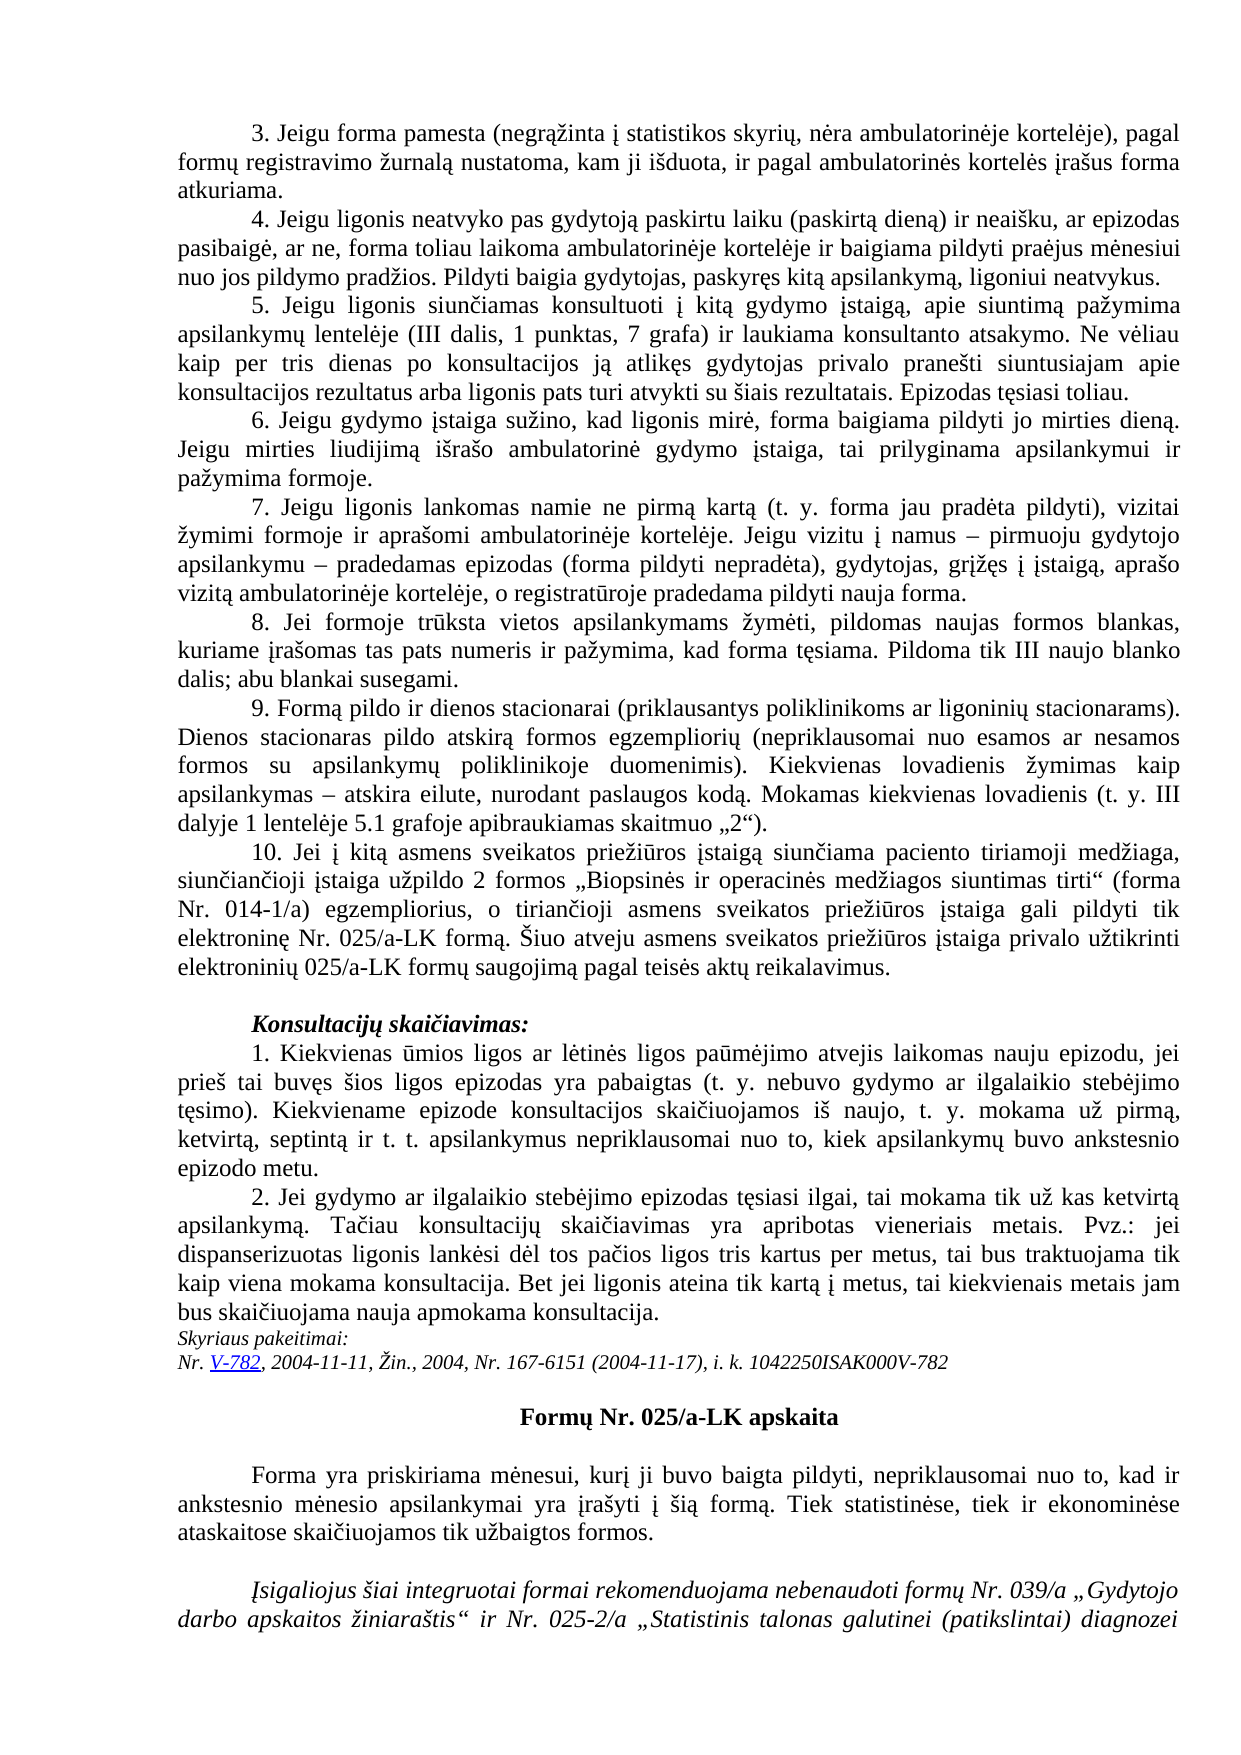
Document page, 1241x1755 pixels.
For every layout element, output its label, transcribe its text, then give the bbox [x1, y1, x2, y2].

text Įsigaliojus šiai integruotai formai rekomenduojama nebenaudoti formų Nr. 039/a „Gydytojo darbo apskaitos žiniaraštis“ ir Nr. 025-2/a „Statistinis talonas galutinei (patikslintai) diagnozei [177, 1575, 1181, 1632]
text 1. Kiekvienas ūmios ligos ar lėtinės ligos paūmėjimo atvejis laikomas nauju epizodu, jei prieš tai buvęs šios ligos epizodas yra pabaigtas (t. y. nebuvo gydymo ar ilgalaikio stebėjimo tęsimo). Kiekviename epizode konsultacijos skaičiuojamos iš naujo, t. y. mokama už pirmą, ketvirtą, septintą ir t. t. apsilankymus nepriklausomai nuo to, kiek apsilankymų buvo ankstesnio epizodo metu. [177, 1038, 1181, 1182]
text Nr. V-782, 2004-11-11, Žin., 2004, Nr. 167-6151 (2004-11-17), i. k. 1042250ISAK000V-782 [177, 1350, 1181, 1374]
text Skyriaus pakeitimai: [177, 1326, 1181, 1350]
text 10. Jei į kitą asmens sveikatos priežiūros įstaigą siunčiama paciento tiriamoji medžiaga, siunčiančioji įstaiga užpildo 2 formos „Biopsinės ir operacinės medžiagos siuntimas tirti“ (forma Nr. 014-1/a) egzempliorius, o tiriančioji asmens sveikatos priežiūros įstaiga gali pildyti tik elektroninę Nr. 025/a-LK formą. Šiuo atveju asmens sveikatos priežiūros įstaiga privalo užtikrinti elektroninių 025/a-LK formų saugojimą pagal teisės aktų reikalavimus. [177, 837, 1181, 981]
text 6. Jeigu gydymo įstaiga sužino, kad ligonis mirė, forma baigiama pildyti jo mirties dieną. Jeigu mirties liudijimą išrašo ambulatorinė gydymo įstaiga, tai prilyginama apsilankymui ir pažymima formoje. [177, 406, 1181, 492]
text 8. Jei formoje trūksta vietos apsilankymams žymėti, pildomas naujas formos blankas, kuriame įrašomas tas pats numeris ir pažymima, kad forma tęsiama. Pildoma tik III naujo blanko dalis; abu blankai susegami. [177, 607, 1181, 693]
text 4. Jeigu ligonis neatvyko pas gydytoją paskirtu laiku (paskirtą dieną) ir neaišku, ar epizodas pasibaigė, ar ne, forma toliau laikoma ambulatorinėje kortelėje ir baigiama pildyti praėjus mėnesiui nuo jos pildymo pradžios. Pildyti baigia gydytojas, paskyręs kitą apsilankymą, ligoniui neatvykus. [177, 204, 1181, 291]
text Formų Nr. 025/a-LK apskaita [177, 1402, 1181, 1431]
text 9. Formą pildo ir dienos stacionarai (priklausantys poliklinikoms ar ligoninių stacionarams). Dienos stacionaras pildo atskirą formos egzempliorių (nepriklausomai nuo esamos ar nesamos formos su apsilankymų poliklinikoje duomenimis). Kiekvienas lovadienis žymimas kaip apsilankymas – atskira eilute, nurodant paslaugos kodą. Mokamas kiekvienas lovadienis (t. y. III dalyje 1 lentelėje 5.1 grafoje apibraukiamas skaitmuo „2“). [177, 693, 1181, 837]
text Forma yra priskiriama mėnesui, kurį ji buvo baigta pildyti, nepriklausomai nuo to, kad ir ankstesnio mėnesio apsilankymai yra įrašyti į šią formą. Tiek statistinėse, tiek ir ekonominėse ataskaitose skaičiuojamos tik užbaigtos formos. [177, 1460, 1181, 1546]
text Konsultacijų skaičiavimas: [177, 1009, 1181, 1038]
text 5. Jeigu ligonis siunčiamas konsultuoti į kitą gydymo įstaigą, apie siuntimą pažymima apsilankymų lentelėje (III dalis, 1 punktas, 7 grafa) ir laukiama konsultanto atsakymo. Ne vėliau kaip per tris dienas po konsultacijos ją atlikęs gydytojas privalo pranešti siuntusiajam apie konsultacijos rezultatus arba ligonis pats turi atvykti su šiais rezultatais. Epizodas tęsiasi toliau. [177, 291, 1181, 406]
text 7. Jeigu ligonis lankomas namie ne pirmą kartą (t. y. forma jau pradėta pildyti), vizitai žymimi formoje ir aprašomi ambulatorinėje kortelėje. Jeigu vizitu į namus – pirmuoju gydytojo apsilankymu – pradedamas epizodas (forma pildyti nepradėta), gydytojas, grįžęs į įstaigą, aprašo vizitą ambulatorinėje kortelėje, o registratūroje pradedama pildyti nauja forma. [177, 492, 1181, 607]
text 2. Jei gydymo ar ilgalaikio stebėjimo epizodas tęsiasi ilgai, tai mokama tik už kas ketvirtą apsilankymą. Tačiau konsultacijų skaičiavimas yra apribotas vieneriais metais. Pvz.: jei dispanserizuotas ligonis lankėsi dėl tos pačios ligos tris kartus per metus, tai bus traktuojama tik kaip viena mokama konsultacija. Bet jei ligonis ateina tik kartą į metus, tai kiekvienais metais jam bus skaičiuojama nauja apmokama konsultacija. [177, 1182, 1181, 1326]
text 3. Jeigu forma pamesta (negrąžinta į statistikos skyrių, nėra ambulatorinėje kortelėje), pagal formų registravimo žurnalą nustatoma, kam ji išduota, ir pagal ambulatorinės kortelės įrašus forma atkuriama. [177, 118, 1181, 204]
